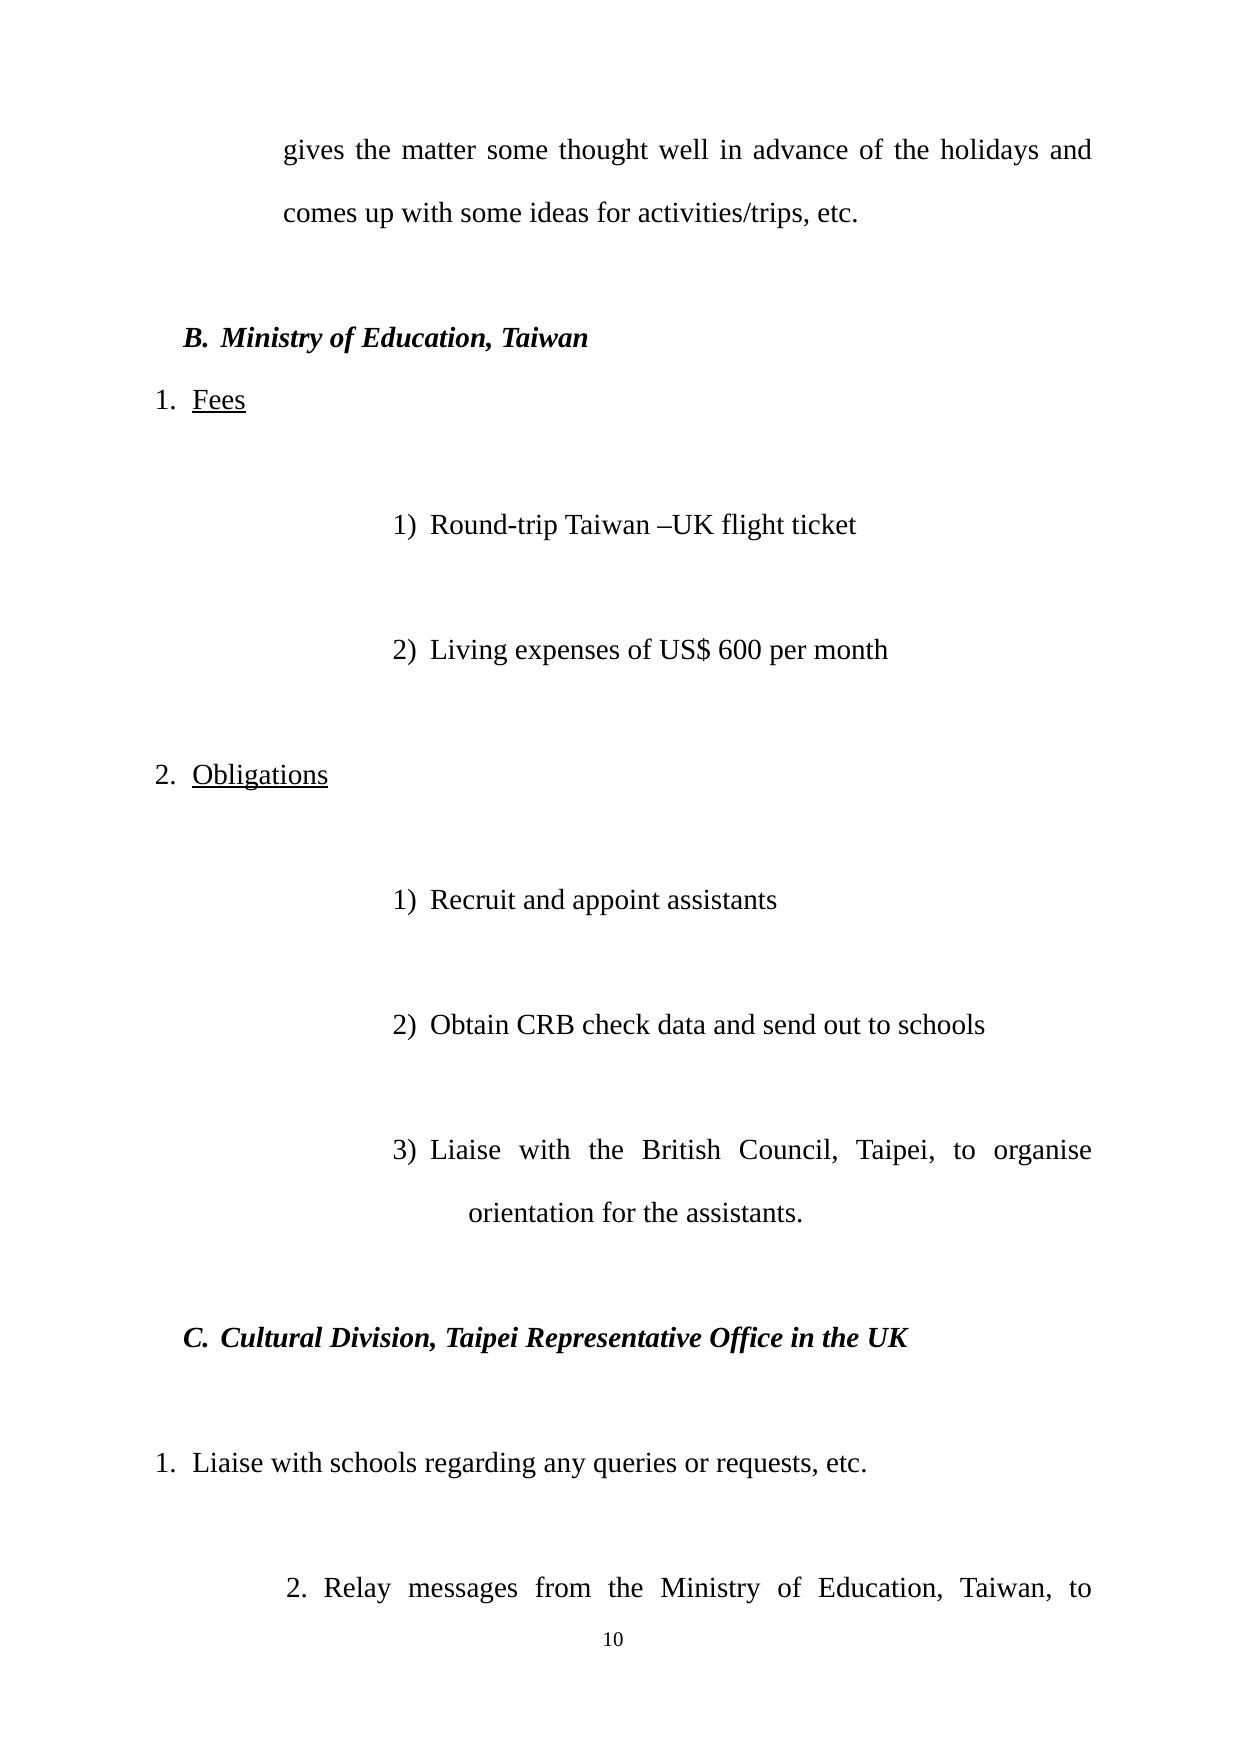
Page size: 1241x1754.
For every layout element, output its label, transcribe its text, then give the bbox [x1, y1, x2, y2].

list Living expenses of US$ 600 per month [392, 608, 1093, 670]
list Fees [154, 358, 1093, 420]
list Round-trip Taiwan –UK flight ticket [392, 483, 1093, 545]
list Liaise with the British Council, Taipei, to organise orientation for the assistants. [392, 1108, 1093, 1233]
list Obtain CRB check data and send out to schools [392, 983, 1093, 1045]
list Obligations [154, 733, 1093, 795]
list Recruit and appoint assistants [392, 858, 1093, 920]
list Relay messages from the Ministry of Education, Taiwan, to [286, 1545, 1093, 1608]
list gives the matter some thought well in advance of the holidays and comes up with some ideas for activities/trips, etc. [233, 108, 1093, 233]
list Ministry of Education, Taiwan [183, 295, 1093, 358]
list Liaise with schools regarding any queries or requests, etc. [154, 1420, 1093, 1483]
list Cultural Division, Taipei Representative Office in the UK [183, 1295, 1093, 1358]
